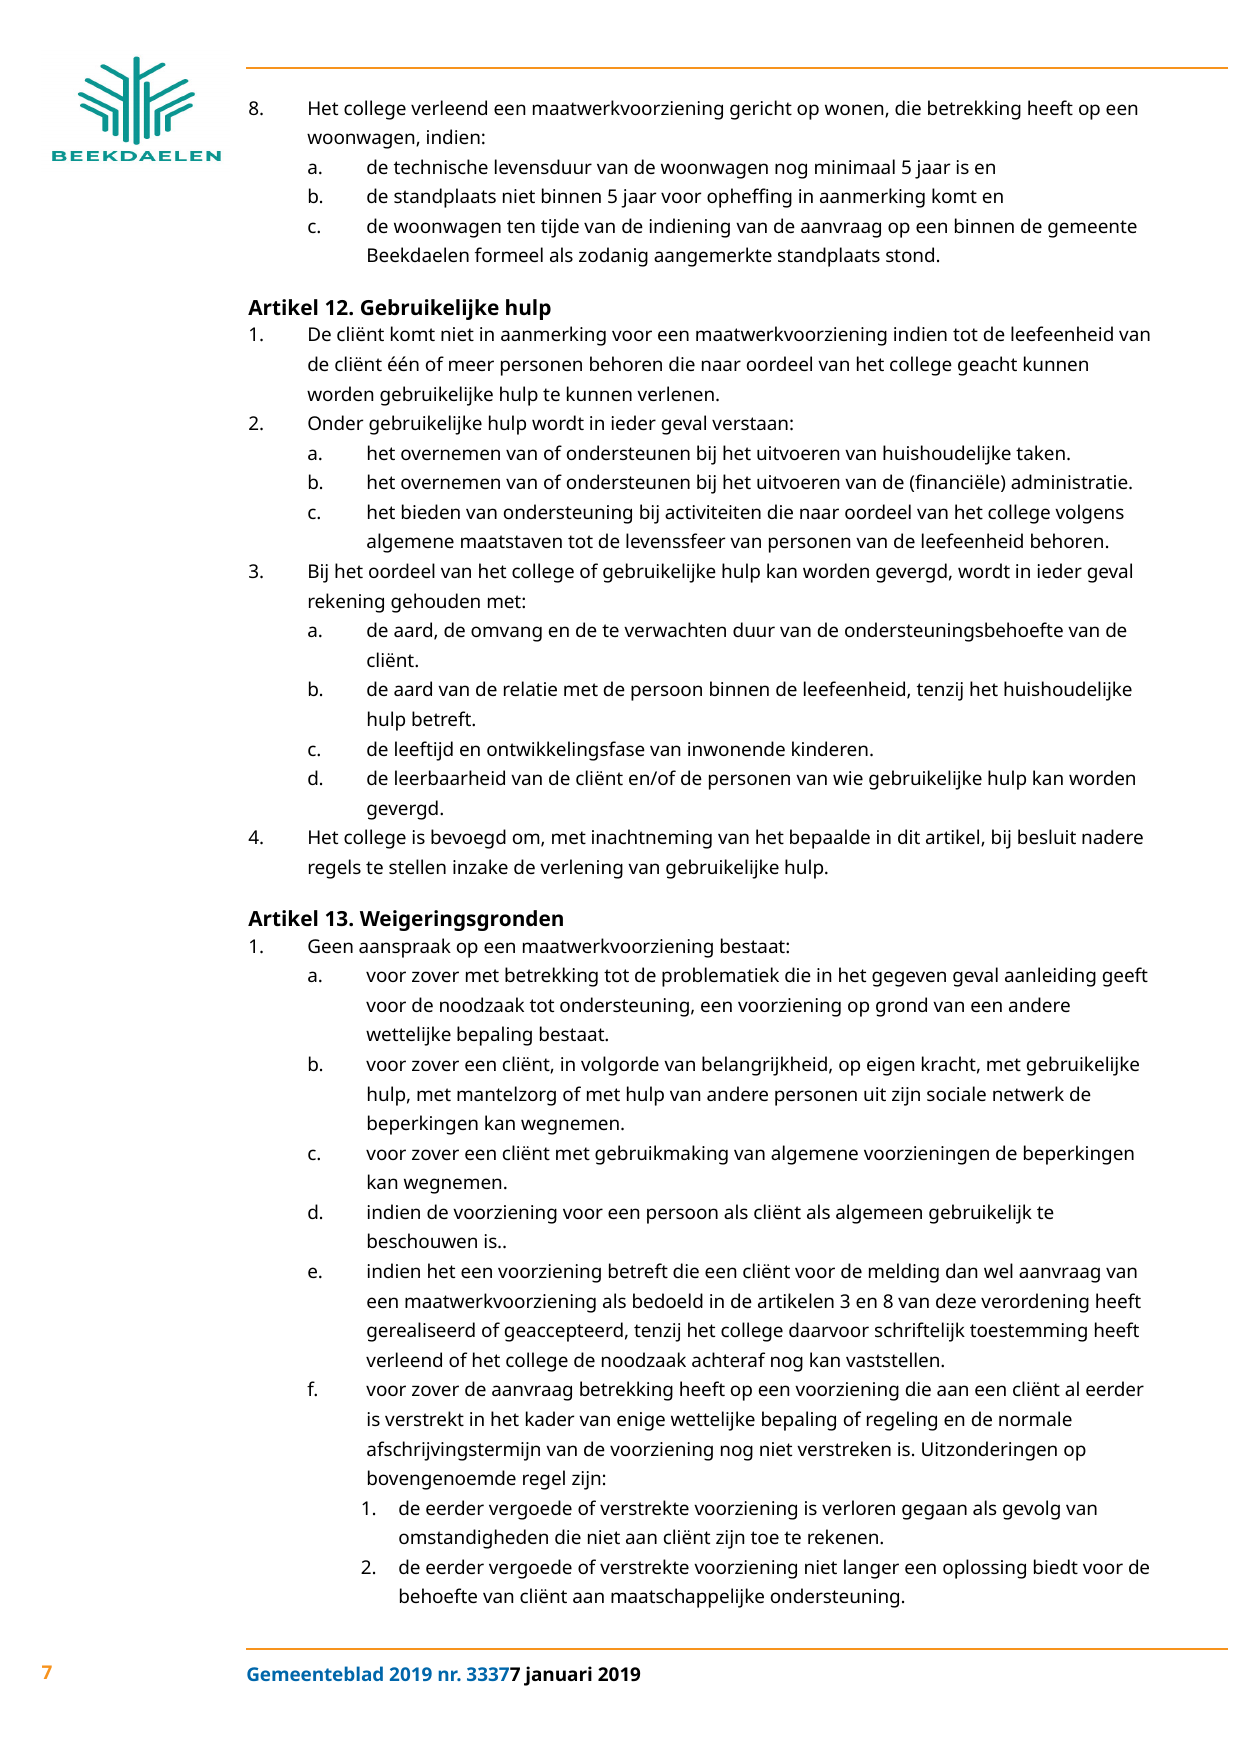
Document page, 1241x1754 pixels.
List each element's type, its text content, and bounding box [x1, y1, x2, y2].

list voor zover een cliënt, in volgorde van belangrijkheid, op eigen kracht, met gebruikelijke hulp, met mantelzorg of met hulp van andere personen uit zijn sociale netwerk de beperkingen kan wegnemen. [307, 1051, 1152, 1136]
list de leeftijd en ontwikkelingsfase van inwonende kinderen. [307, 736, 1152, 761]
list De cliënt komt niet in aanmerking voor een maatwerkvoorziening indien tot de leefeenheid van de cliënt één of meer personen behoren die naar oordeel van het college geacht kunnen worden gebruikelijke hulp te kunnen verlenen. [248, 322, 1152, 406]
list het overnemen van of ondersteunen bij het uitvoeren van de (financiële) administratie. [307, 469, 1152, 495]
list Onder gebruikelijke hulp wordt in ieder geval verstaan: [248, 410, 1152, 436]
list Het college is bevoegd om, met inachtneming van het bepaalde in dit artikel, bij besluit nadere regels te stellen inzake de verlening van gebruikelijke hulp. [248, 824, 1152, 880]
list Geen aanspraak op een maatwerkvoorziening bestaat: [248, 933, 1152, 959]
list de aard van de relatie met de persoon binnen de leefeenheid, tenzij het huishoudelijke hulp betreft. [307, 677, 1152, 732]
list Het college verleend een maatwerkvoorziening gericht op wonen, die betrekking heeft op een woonwagen, indien: [248, 95, 1152, 150]
list de leerbaarheid van de cliënt en/of de personen van wie gebruikelijke hulp kan worden gevergd. [307, 765, 1152, 821]
list de woonwagen ten tijde van de indiening van de aanvraag op een binnen de gemeente Beekdaelen formeel als zodanig aangemerkte standplaats stond. [307, 213, 1152, 268]
text Artikel 13. Weigeringsgronden [248, 904, 1152, 933]
list voor zover met betrekking tot de problematiek die in het gegeven geval aanleiding geeft voor de noodzaak tot ondersteuning, een voorziening op grond van een andere wettelijke bepaling bestaat. [307, 962, 1152, 1047]
list de aard, de omvang en de te verwachten duur van de ondersteuningsbehoefte van de cliënt. [307, 617, 1152, 673]
list de technische levensduur van de woonwagen nog minimaal 5 jaar is en [307, 154, 1152, 180]
list Bij het oordeel van het college of gebruikelijke hulp kan worden gevergd, wordt in ieder geval rekening gehouden met: [248, 558, 1152, 613]
list de eerder vergoede of verstrekte voorziening niet langer een oplossing biedt voor de behoefte van cliënt aan maatschappelijke ondersteuning. [361, 1554, 1152, 1609]
list de eerder vergoede of verstrekte voorziening is verloren gegaan als gevolg van omstandigheden die niet aan cliënt zijn toe te rekenen. [361, 1495, 1152, 1550]
list voor zover een cliënt met gebruikmaking van algemene voorzieningen de beperkingen kan wegnemen. [307, 1140, 1152, 1195]
list het bieden van ondersteuning bij activiteiten die naar oordeel van het college volgens algemene maatstaven tot de levenssfeer van personen van de leefeenheid behoren. [307, 499, 1152, 554]
list voor zover de aanvraag betrekking heeft op een voorziening die aan een cliënt al eerder is verstrekt in het kader van enige wettelijke bepaling of regeling en de normale afschrijvingstermijn van de voorziening nog niet verstreken is. Uitzonderingen op bovengenoemde regel zijn: [307, 1377, 1152, 1491]
list indien de voorziening voor een persoon als cliënt als algemeen gebruikelijk te beschouwen is.. [307, 1199, 1152, 1254]
list de standplaats niet binnen 5 jaar voor opheffing in aanmerking komt en [307, 183, 1152, 209]
list het overnemen van of ondersteunen bij het uitvoeren van huishoudelijke taken. [307, 440, 1152, 466]
picture [41, 47, 231, 172]
text Artikel 12. Gebruikelijke hulp [248, 293, 1152, 322]
list indien het een voorziening betreft die een cliënt voor de melding dan wel aanvraag van een maatwerkvoorziening als bedoeld in de artikelen 3 en 8 van deze verordening heeft gerealiseerd of geaccepteerd, tenzij het college daarvoor schriftelijk toestemming heeft verleend of het college de noodzaak achteraf nog kan vaststellen. [307, 1258, 1152, 1373]
